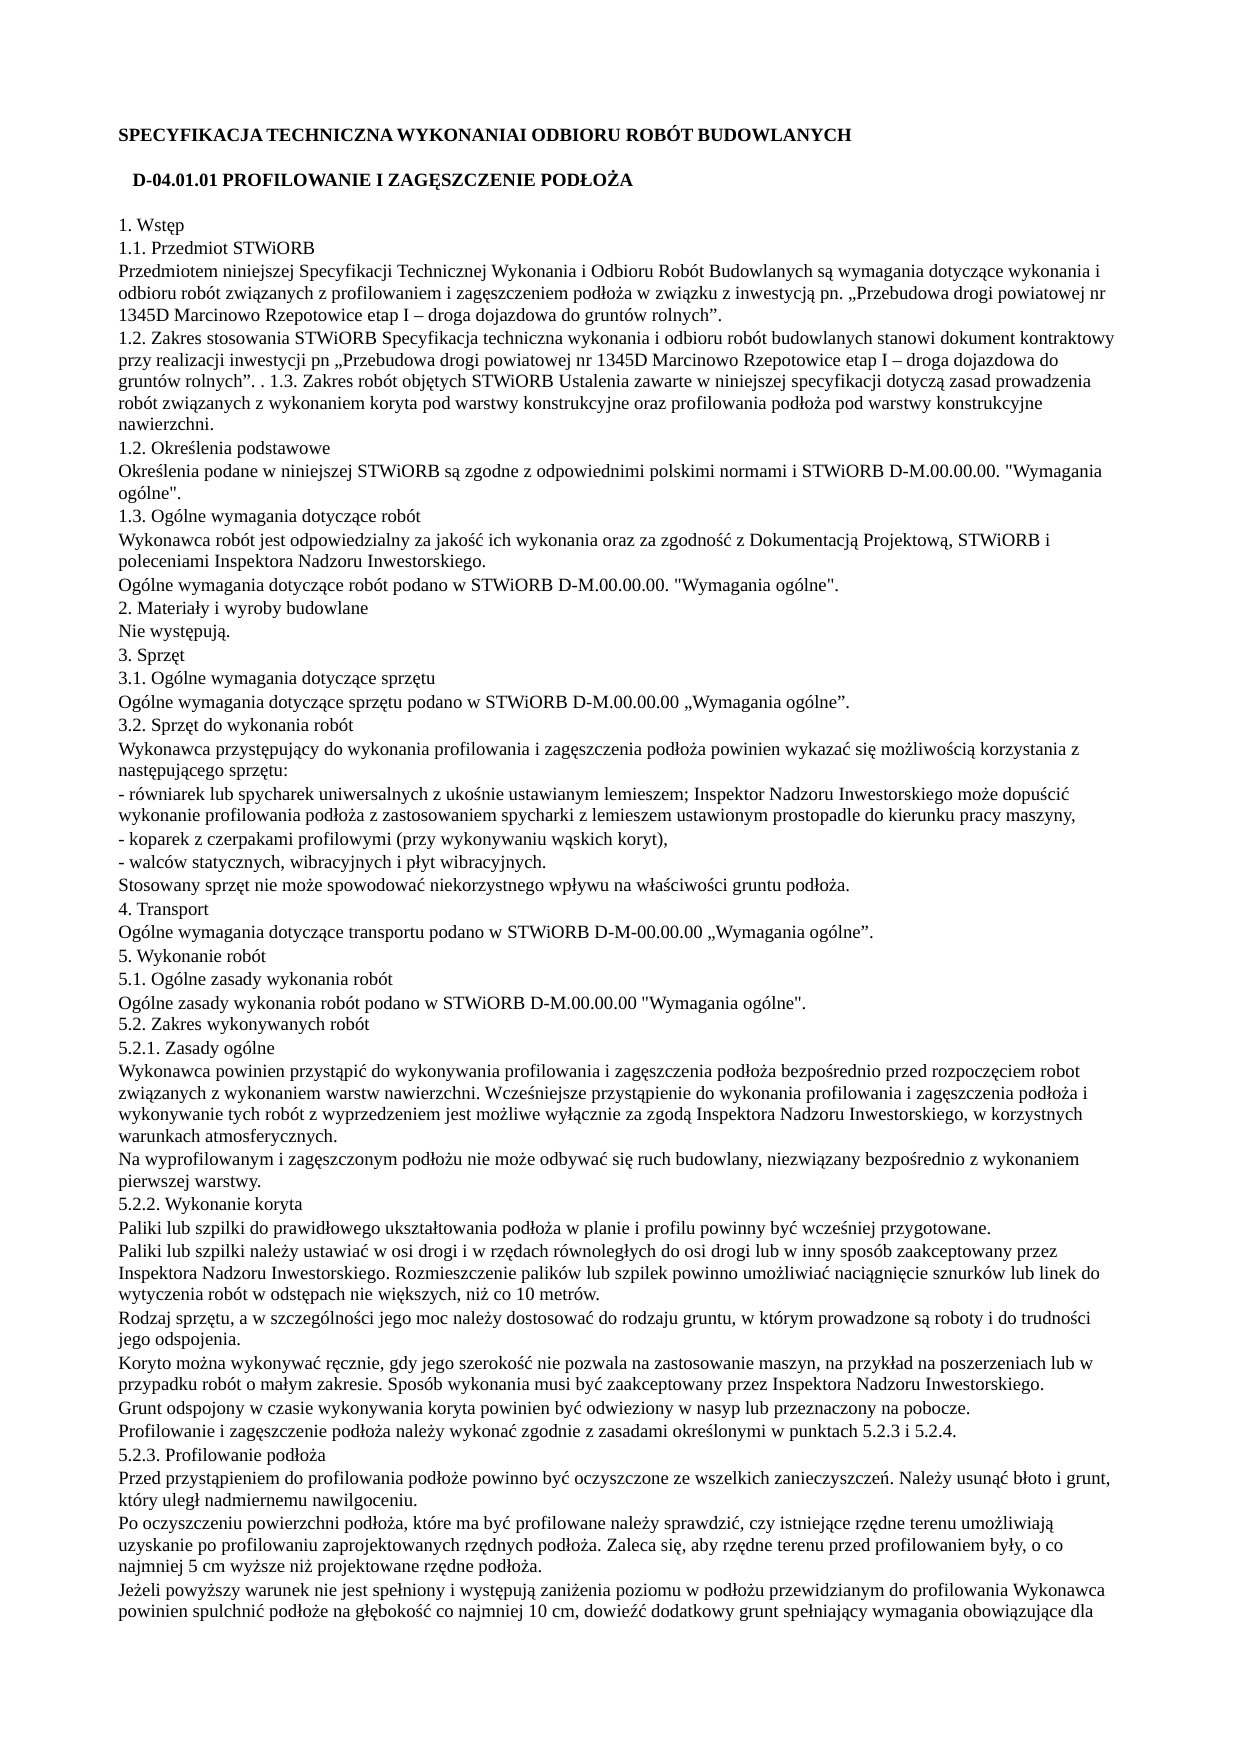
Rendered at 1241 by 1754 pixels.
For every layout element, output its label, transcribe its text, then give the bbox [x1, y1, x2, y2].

text Paliki lub szpilki należy ustawiać w osi drogi i w rzędach równoległych do osi drogi lub w inny sposób zaakceptowany przez Inspektora Nadzoru Inwestorskiego. Rozmieszczenie palików lub szpilek powinno umożliwiać naciągnięcie sznurków lub linek do wytyczenia robót w odstępach nie większych, niż co 10 metrów. [118, 1240, 1122, 1305]
text Wykonawca powinien przystąpić do wykonywania profilowania i zagęszczenia podłoża bezpośrednio przed rozpoczęciem robot związanych z wykonaniem warstw nawierzchni. Wcześniejsze przystąpienie do wykonania profilowania i zagęszczenia podłoża i wykonywanie tych robót z wyprzedzeniem jest możliwe wyłącznie za zgodą Inspektora Nadzoru Inwestorskiego, w korzystnych warunkach atmosferycznych. [118, 1060, 1122, 1146]
text - koparek z czerpakami profilowymi (przy wykonywaniu wąskich koryt), [118, 827, 1122, 849]
text 2. Materiały i wyroby budowlane [118, 597, 1122, 618]
text 3. Sprzęt [118, 644, 1122, 665]
text - walców statycznych, wibracyjnych i płyt wibracyjnych. [118, 851, 1122, 872]
text Ogólne zasady wykonania robót podano w STWiORB D-M.00.00.00 "Wymagania ogólne". [118, 992, 1122, 1013]
text 3.1. Ogólne wymagania dotyczące sprzętu [118, 667, 1122, 689]
text D-04.01.01 PROFILOWANIE I ZAGĘSZCZENIE PODŁOŻA [118, 147, 1122, 212]
text 5.2.3. Profilowanie podłoża [118, 1443, 1122, 1465]
text Wykonawca przystępujący do wykonania profilowania i zagęszczenia podłoża powinien wykazać się możliwością korzystania z następującego sprzętu: [118, 737, 1122, 781]
text Stosowany sprzęt nie może spowodować niekorzystnego wpływu na właściwości gruntu podłoża. [118, 874, 1122, 896]
text Na wyprofilowanym i zagęszczonym podłożu nie może odbywać się ruch budowlany, niezwiązany bezpośrednio z wykonaniem pierwszej warstwy. [118, 1148, 1122, 1191]
text 5. Wykonanie robót [118, 945, 1122, 966]
text 1.2. Zakres stosowania STWiORB Specyfikacja techniczna wykonania i odbioru robót budowlanych stanowi dokument kontraktowy przy realizacji inwestycji pn „Przebudowa drogi powiatowej nr 1345D Marcinowo Rzepotowice etap I – droga dojazdowa do gruntów rolnych”. . 1.3. Zakres robót objętych STWiORB Ustalenia zawarte w niniejszej specyfikacji dotyczą zasad prowadzenia robót związanych z wykonaniem koryta pod warstwy konstrukcyjne oraz profilowania podłoża pod warstwy konstrukcyjne nawierzchni. [118, 327, 1122, 435]
text Przed przystąpieniem do profilowania podłoże powinno być oczyszczone ze wszelkich zanieczyszczeń. Należy usunąć błoto i grunt, który uległ nadmiernemu nawilgoceniu. [118, 1467, 1122, 1510]
text 1. Wstęp [118, 213, 1122, 235]
text 4. Transport [118, 898, 1122, 919]
text Określenia podane w niniejszej STWiORB są zgodne z odpowiednimi polskimi normami i STWiORB D-M.00.00.00. "Wymagania ogólne". [118, 460, 1122, 503]
text Ogólne wymagania dotyczące sprzętu podano w STWiORB D-M.00.00.00 „Wymagania ogólne”. [118, 691, 1122, 712]
text 5.2.1. Zasady ogólne [118, 1037, 1122, 1058]
text Ogólne wymagania dotyczące robót podano w STWiORB D-M.00.00.00. "Wymagania ogólne". [118, 573, 1122, 595]
text 1.3. Ogólne wymagania dotyczące robót [118, 505, 1122, 527]
text 5.2. Zakres wykonywanych robót [118, 1013, 1122, 1035]
text Paliki lub szpilki do prawidłowego ukształtowania podłoża w planie i profilu powinny być wcześniej przygotowane. [118, 1217, 1122, 1238]
text Grunt odspojony w czasie wykonywania koryta powinien być odwieziony w nasyp lub przeznaczony na pobocze. [118, 1397, 1122, 1418]
text Rodzaj sprzętu, a w szczególności jego moc należy dostosować do rodzaju gruntu, w którym prowadzone są roboty i do trudności jego odspojenia. [118, 1307, 1122, 1350]
text Koryto można wykonywać ręcznie, gdy jego szerokość nie pozwala na zastosowanie maszyn, na przykład na poszerzeniach lub w przypadku robót o małym zakresie. Sposób wykonania musi być zaakceptowany przez Inspektora Nadzoru Inwestorskiego. [118, 1352, 1122, 1395]
text 1.1. Przedmiot STWiORB [118, 237, 1122, 258]
text Jeżeli powyższy warunek nie jest spełniony i występują zaniżenia poziomu w podłożu przewidzianym do profilowania Wykonawca powinien spulchnić podłoże na głębokość co najmniej 10 cm, dowieźć dodatkowy grunt spełniający wymagania obowiązujące dla [118, 1578, 1122, 1622]
text 5.2.2. Wykonanie koryta [118, 1193, 1122, 1215]
text Wykonawca robót jest odpowiedzialny za jakość ich wykonania oraz za zgodność z Dokumentacją Projektową, STWiORB i poleceniami Inspektora Nadzoru Inwestorskiego. [118, 528, 1122, 572]
text SPECYFIKACJA TECHNICZNA WYKONANIAI ODBIORU ROBÓT BUDOWLANYCH [118, 123, 1122, 145]
text 3.2. Sprzęt do wykonania robót [118, 714, 1122, 736]
text Przedmiotem niniejszej Specyfikacji Technicznej Wykonania i Odbioru Robót Budowlanych są wymagania dotyczące wykonania i odbioru robót związanych z profilowaniem i zagęszczeniem podłoża w związku z inwestycją pn. „Przebudowa drogi powiatowej nr 1345D Marcinowo Rzepotowice etap I – droga dojazdowa do gruntów rolnych”. [118, 260, 1122, 325]
text Ogólne wymagania dotyczące transportu podano w STWiORB D-M-00.00.00 „Wymagania ogólne”. [118, 921, 1122, 943]
text - równiarek lub spycharek uniwersalnych z ukośnie ustawianym lemieszem; Inspektor Nadzoru Inwestorskiego może dopuścić wykonanie profilowania podłoża z zastosowaniem spycharki z lemieszem ustawionym prostopadle do kierunku pracy maszyny, [118, 782, 1122, 826]
text Po oczyszczeniu powierzchni podłoża, które ma być profilowane należy sprawdzić, czy istniejące rzędne terenu umożliwiają uzyskanie po profilowaniu zaprojektowanych rzędnych podłoża. Zaleca się, aby rzędne terenu przed profilowaniem były, o co najmniej 5 cm wyższe niż projektowane rzędne podłoża. [118, 1512, 1122, 1577]
text 1.2. Określenia podstawowe [118, 437, 1122, 458]
text Nie występują. [118, 620, 1122, 642]
text 5.1. Ogólne zasady wykonania robót [118, 968, 1122, 990]
text Profilowanie i zagęszczenie podłoża należy wykonać zgodnie z zasadami określonymi w punktach 5.2.3 i 5.2.4. [118, 1420, 1122, 1442]
